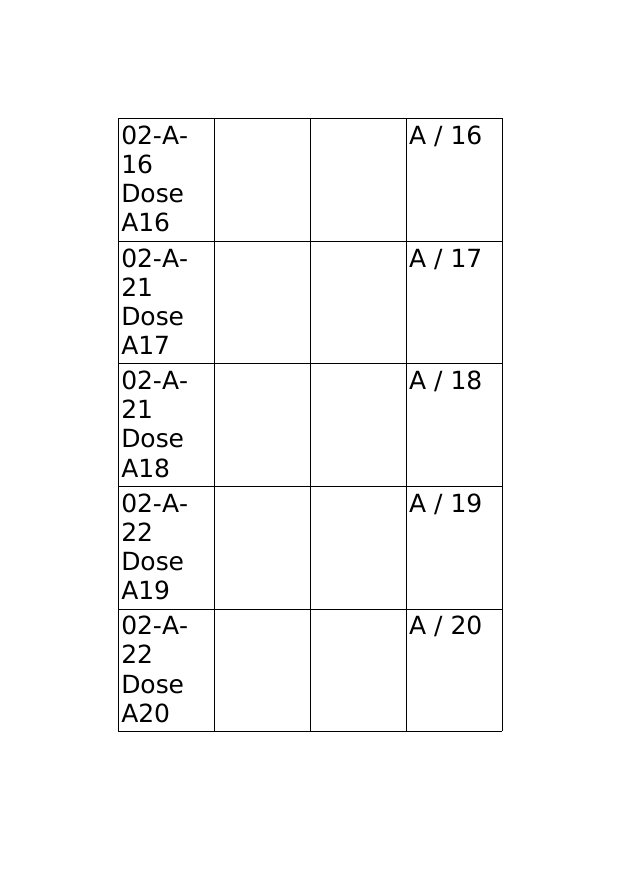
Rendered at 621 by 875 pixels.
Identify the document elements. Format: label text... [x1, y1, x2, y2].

table_cell [215, 242, 310, 363]
table_cell A / 18 [407, 364, 502, 486]
table_cell A / 16 [407, 119, 502, 241]
table_cell [311, 242, 406, 363]
table_cell A / 20 [407, 610, 502, 731]
table_cell [311, 610, 406, 731]
table_cell A / 17 [407, 242, 502, 363]
table_cell [215, 610, 310, 731]
table_cell 02-A-21 Dose A18 [119, 364, 214, 486]
table_cell 02-A-22 Dose A20 [119, 610, 214, 731]
table_cell [311, 119, 406, 241]
table_cell 02-A-21 Dose A17 [119, 242, 214, 363]
table_cell [215, 364, 310, 486]
table_cell A / 19 [407, 487, 502, 608]
table_cell [311, 364, 406, 486]
table_cell 02-A-22 Dose A19 [119, 487, 214, 608]
table_cell [215, 487, 310, 608]
table_cell [215, 119, 310, 241]
table_cell [311, 487, 406, 608]
table_cell 02-A-16 Dose A16 [119, 119, 214, 241]
